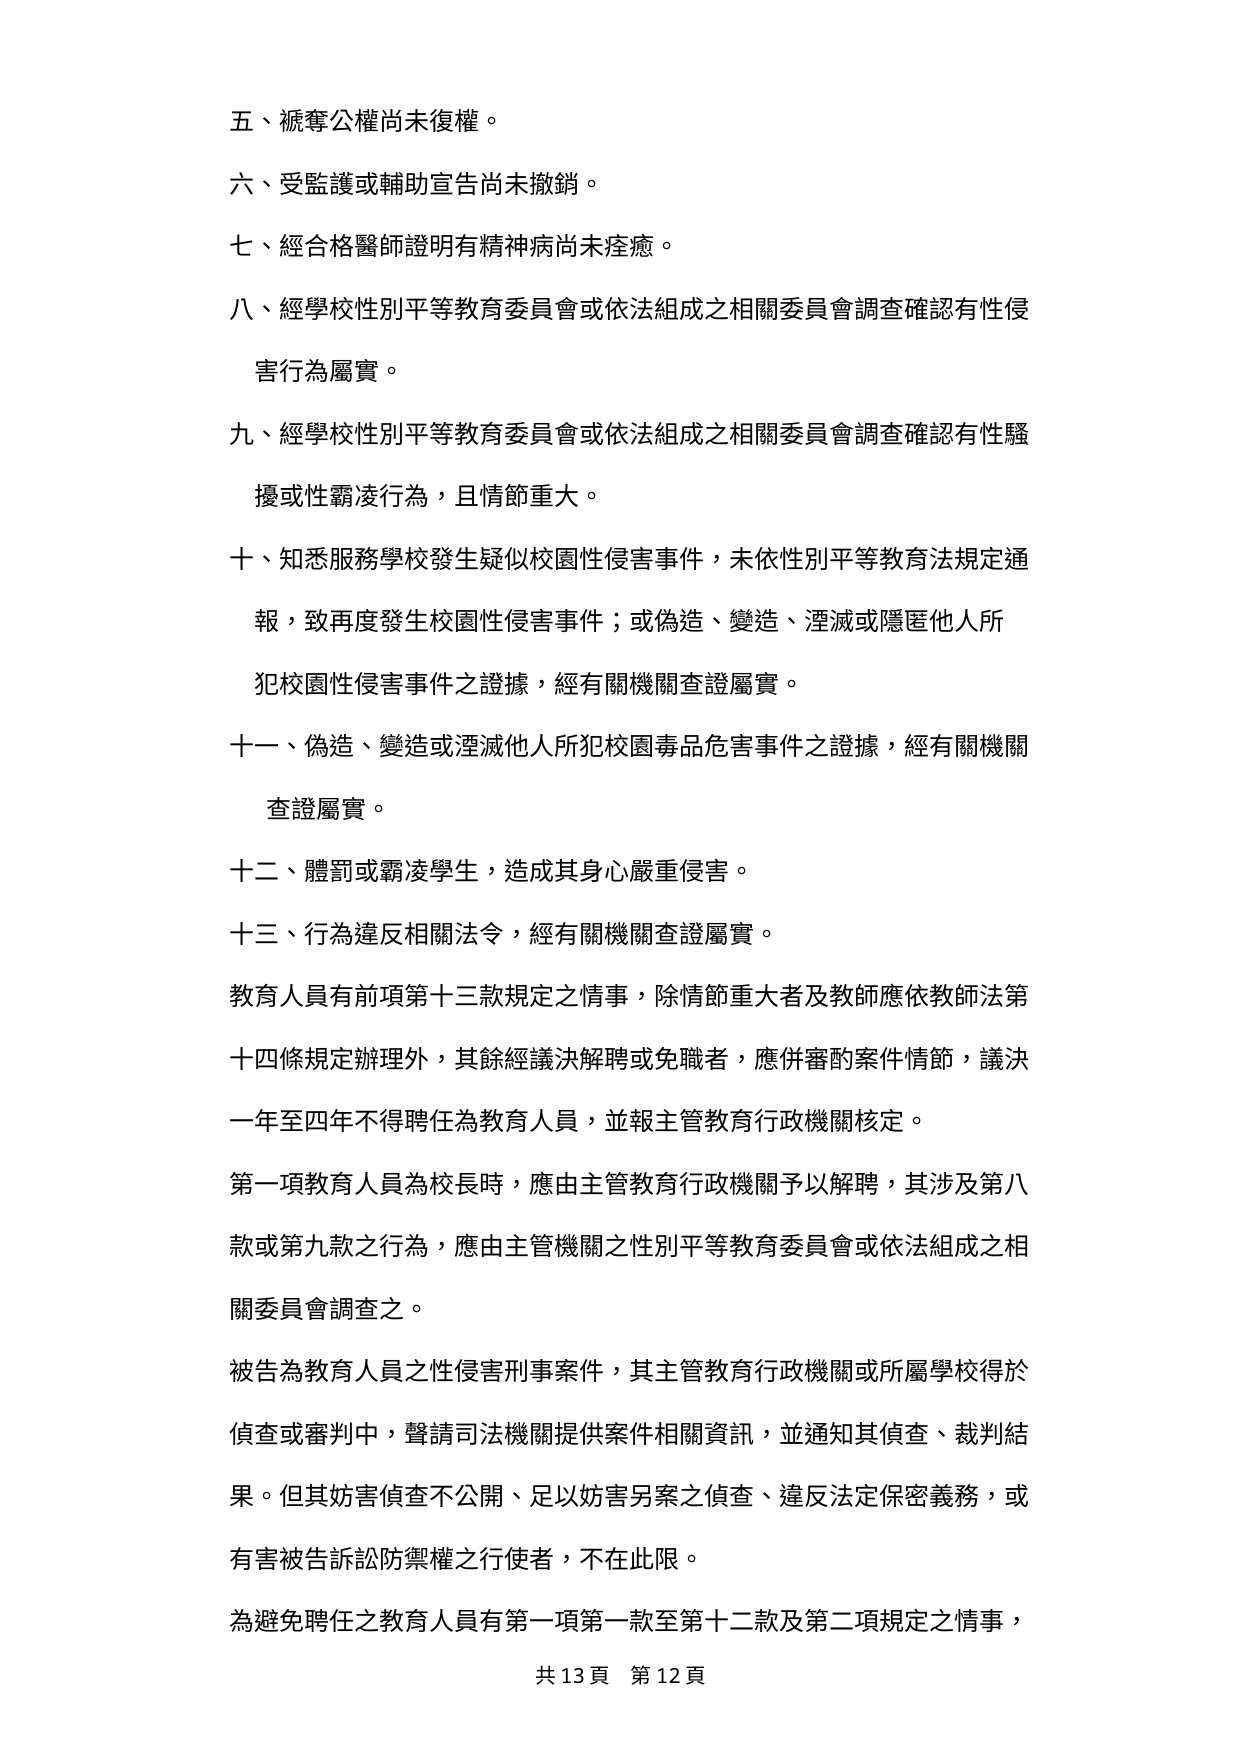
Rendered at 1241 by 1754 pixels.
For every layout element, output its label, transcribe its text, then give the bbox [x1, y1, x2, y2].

text 被告為教育人員之性侵害刑事案件，其主管教育行政機關或所屬學校得於 [118, 1328, 1122, 1391]
text 害行為屬實。 [118, 328, 1122, 391]
text 十三、行為違反相關法令，經有關機關查證屬實。 [118, 891, 1122, 953]
text 十一、偽造、變造或湮滅他人所犯校園毒品危害事件之證據，經有關機關 [118, 703, 1122, 766]
text 六、受監護或輔助宣告尚未撤銷。 [118, 141, 1122, 203]
text 五、褫奪公權尚未復權。 [118, 78, 1122, 141]
text 十二、體罰或霸凌學生，造成其身心嚴重侵害。 [118, 828, 1122, 891]
text 偵查或審判中，聲請司法機關提供案件相關資訊，並通知其偵查、裁判結 [118, 1391, 1122, 1453]
text 款或第九款之行為，應由主管機關之性別平等教育委員會或依法組成之相 [118, 1203, 1122, 1266]
text 一年至四年不得聘任為教育人員，並報主管教育行政機關核定。 [118, 1078, 1122, 1141]
text 七、經合格醫師證明有精神病尚未痊癒。 [118, 203, 1122, 266]
text 第一項教育人員為校長時，應由主管教育行政機關予以解聘，其涉及第八 [118, 1141, 1122, 1203]
text 教育人員有前項第十三款規定之情事，除情節重大者及教師應依教師法第 [118, 953, 1122, 1016]
text 八、經學校性別平等教育委員會或依法組成之相關委員會調查確認有性侵 [118, 266, 1122, 328]
text 報，致再度發生校園性侵害事件；或偽造、變造、湮滅或隱匿他人所 [118, 578, 1122, 641]
text 十、知悉服務學校發生疑似校園性侵害事件，未依性別平等教育法規定通 [118, 516, 1122, 578]
text 關委員會調查之。 [118, 1266, 1122, 1328]
text 查證屬實。 [118, 766, 1122, 828]
text 九、經學校性別平等教育委員會或依法組成之相關委員會調查確認有性騷 [118, 391, 1122, 453]
text 為避免聘任之教育人員有第一項第一款至第十二款及第二項規定之情事， [118, 1578, 1122, 1641]
text 有害被告訴訟防禦權之行使者，不在此限。 [118, 1516, 1122, 1578]
text 果。但其妨害偵查不公開、足以妨害另案之偵查、違反法定保密義務，或 [118, 1453, 1122, 1516]
text 擾或性霸凌行為，且情節重大。 [118, 453, 1122, 516]
text 犯校園性侵害事件之證據，經有關機關查證屬實。 [118, 641, 1122, 703]
text 十四條規定辦理外，其餘經議決解聘或免職者，應併審酌案件情節，議決 [118, 1016, 1122, 1078]
